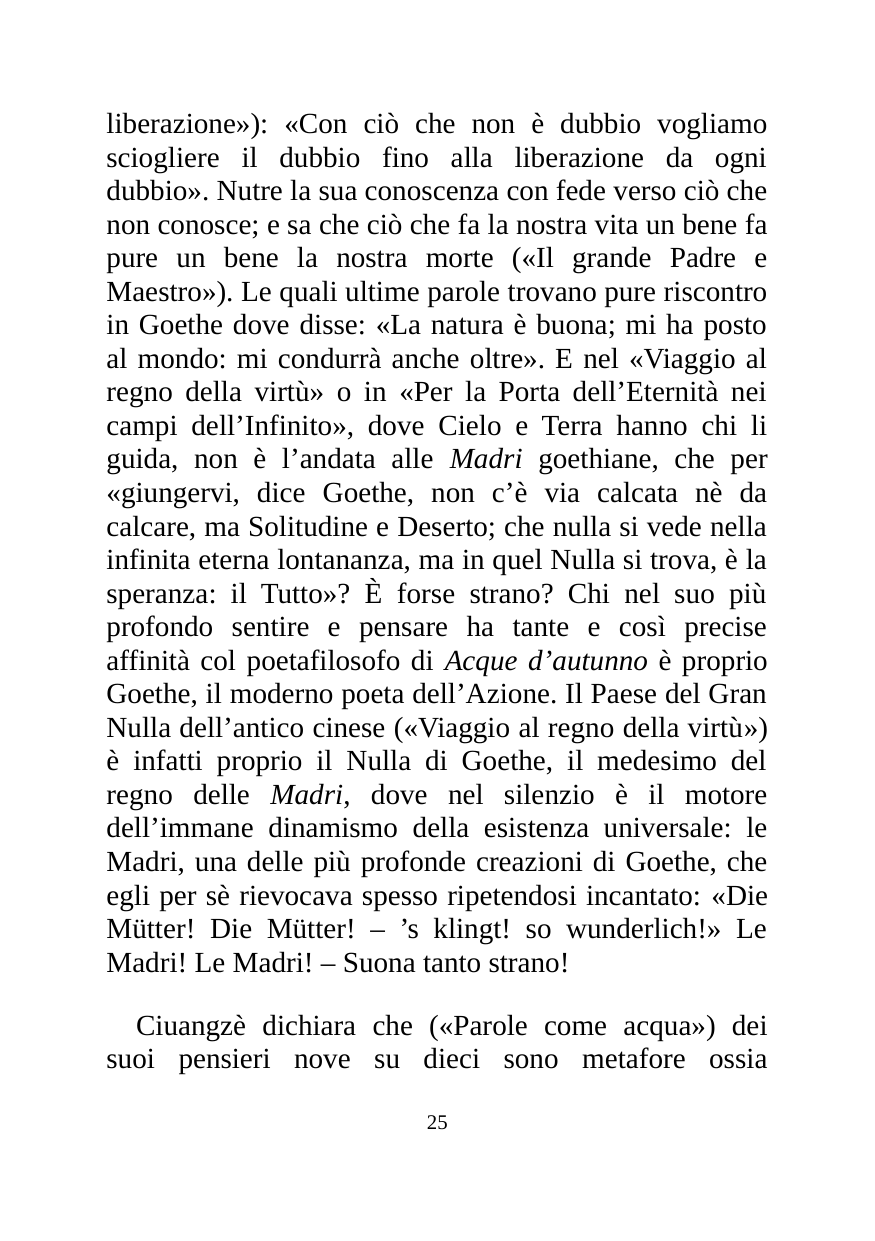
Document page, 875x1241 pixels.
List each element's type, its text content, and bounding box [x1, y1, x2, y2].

text liberazione»): «Con ciò che non è dubbio vogliamo sciogliere il dubbio fino alla liberazione da ogni dubbio». Nutre la sua conoscenza con fede verso ciò che non conosce; e sa che ciò che fa la nostra vita un bene fa pure un bene la nostra morte («Il grande Padre e Maestro»). Le quali ultime parole trovano pure riscontro in Goethe dove disse: «La natura è buona; mi ha posto al mondo: mi condurrà anche oltre». E nel «Viaggio al regno della virtù» o in «Per la Porta dell’Eternità nei campi dell’Infinito», dove Cielo e Terra hanno chi li guida, non è l’andata alle Madri goethiane, che per «giungervi, dice Goethe, non c’è via calcata nè da calcare, ma Solitudine e Deserto; che nulla si vede nella infinita eterna lontananza, ma in quel Nulla si trova, è la speranza: il Tutto»? È forse strano? Chi nel suo più profondo sentire e pensare ha tante e così precise affinità col poetafilosofo di Acque d’autunno è proprio Goethe, il moderno poeta dell’Azione. Il Paese del Gran Nulla dell’antico cinese («Viaggio al regno della virtù») è infatti proprio il Nulla di Goethe, il medesimo del regno delle Madri, dove nel silenzio è il motore dell’immane dinamismo della esistenza universale: le Madri, una delle più profonde creazioni di Goethe, che egli per sè rievocava spesso ripetendosi incantato: «Die Mütter! Die Mütter! – ’s klingt! so wunderlich!» Le Madri! Le Madri! – Suona tanto strano! [106, 106, 768, 978]
text Ciuangzè dichiara che («Parole come acqua») dei suoi pensieri nove su dieci sono metafore ossia [106, 1008, 768, 1075]
